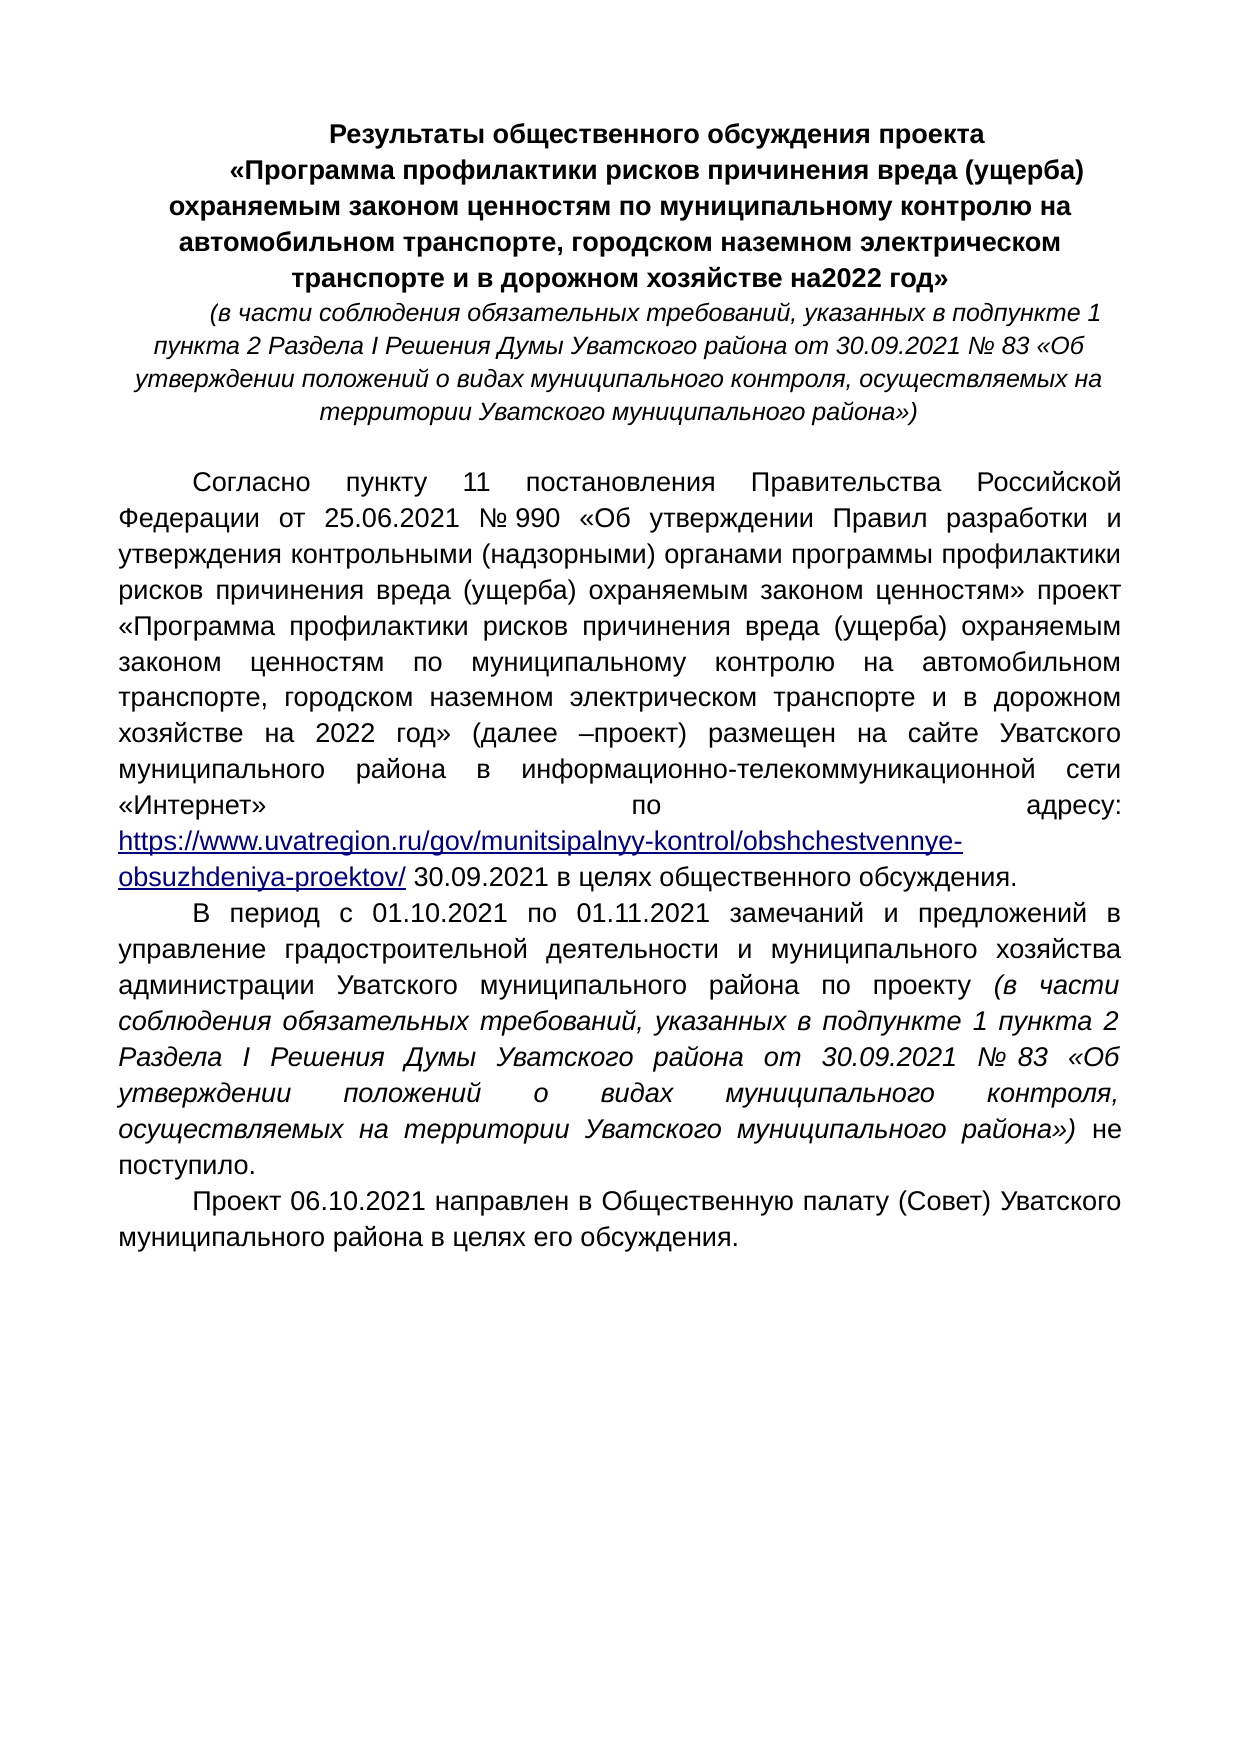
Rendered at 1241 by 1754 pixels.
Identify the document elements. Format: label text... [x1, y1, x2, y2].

text Проект 06.10.2021 направлен в Общественную палату (Совет) Уватского муниципального района в целях его обсуждения. [118, 1184, 1122, 1252]
text В период с 01.10.2021 по 01.11.2021 замечаний и предложений в управление градостроительной деятельности и муниципального хозяйства администрации Уватского муниципального района по проекту (в части соблюдения обязательных требований, указанных в подпункте 1 пункта 2 Раздела I Решения Думы Уватского района от 30.09.2021 № 83 «Об утверждении положений о видах муниципального контроля, осуществляемых на территории Уватского муниципального района») не поступило. [118, 897, 1122, 1180]
text Результаты общественного обсуждения проекта [118, 118, 1122, 149]
text (в части соблюдения обязательных требований, указанных в подпункте 1 пункта 2 Раздела I Решения Думы Уватского района от 30.09.2021 № 83 «Об утверждении положений о видах муниципального контроля, осуществляемых на территории Уватского муниципального района») [118, 298, 1122, 426]
text Согласно пункту 11 постановления Правительства Российской Федерации от 25.06.2021 № 990 «Об утверждении Правил разработки и утверждения контрольными (надзорными) органами программы профилактики рисков причинения вреда (ущерба) охраняемым законом ценностям» проект «Программа профилактики рисков причинения вреда (ущерба) охраняемым законом ценностям по муниципальному контролю на автомобильном транспорте, городском наземном электрическом транспорте и в дорожном хозяйстве на 2022 год» (далее –проект) размещен на сайте Уватского муниципального района в информационно-телекоммуникационной сети «Интернет» по адресу: https://www.uvatregion.ru/gov/munitsipalnyy-kontrol/obshchestvennye-obsuzhdeniya-proektov/ 30.09.2021 в целях общественного обсуждения. [118, 466, 1122, 892]
text «Программа профилактики рисков причинения вреда (ущерба) охраняемым законом ценностям по муниципальному контролю на автомобильном транспорте, городском наземном электрическом транспорте и в дорожном хозяйстве на2022 год» [118, 154, 1122, 293]
